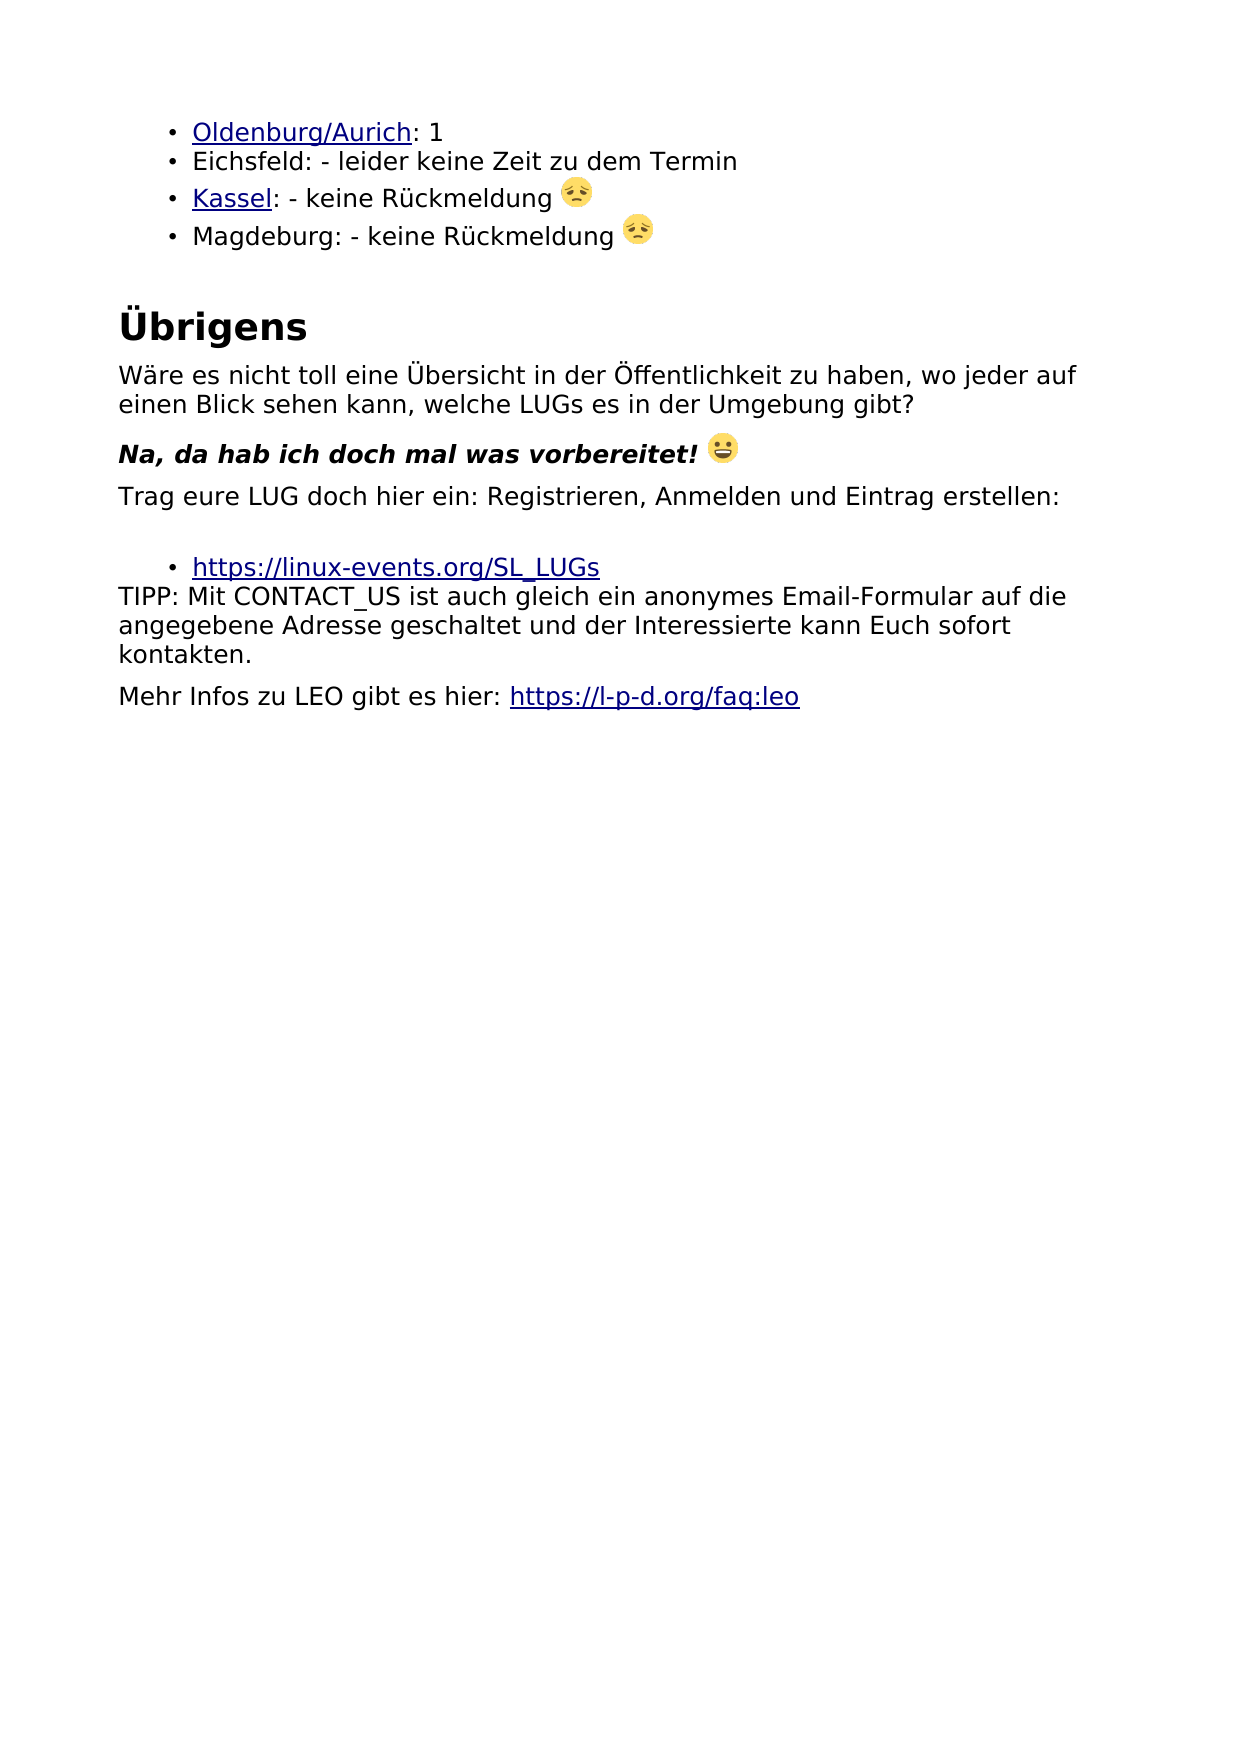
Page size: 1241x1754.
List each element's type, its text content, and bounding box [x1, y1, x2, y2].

text Wäre es nicht toll eine Übersicht in der Öffentlichkeit zu haben, wo jeder auf einen Blick sehen kann, welche LUGs es in der Umgebung gibt? [118, 361, 1122, 420]
picture [622, 213, 654, 245]
picture [561, 176, 593, 208]
subtitle Übrigens [118, 305, 1122, 349]
text Trag eure LUG doch hier ein: Registrieren, Anmelden und Eintrag erstellen: [118, 482, 1122, 511]
list Kassel: - keine Rückmeldung [177, 176, 1122, 214]
text Na, da hab ich doch mal was vorbereitet! [118, 432, 1122, 469]
list Magdeburg: - keine Rückmeldung [177, 214, 1122, 251]
text Mehr Infos zu LEO gibt es hier: https://l-p-d.org/faq:leo [118, 682, 1122, 711]
list Eichsfeld: - leider keine Zeit zu dem Termin [177, 147, 1122, 176]
list https://linux-events.org/SL_LUGs [177, 553, 1122, 582]
picture [707, 432, 739, 464]
text TIPP: Mit CONTACT_US ist auch gleich ein anonymes Email-Formular auf die angegebene Adresse geschaltet und der Interessierte kann Euch sofort kontakten. [118, 582, 1122, 670]
list Oldenburg/Aurich: 1 [177, 118, 1122, 147]
